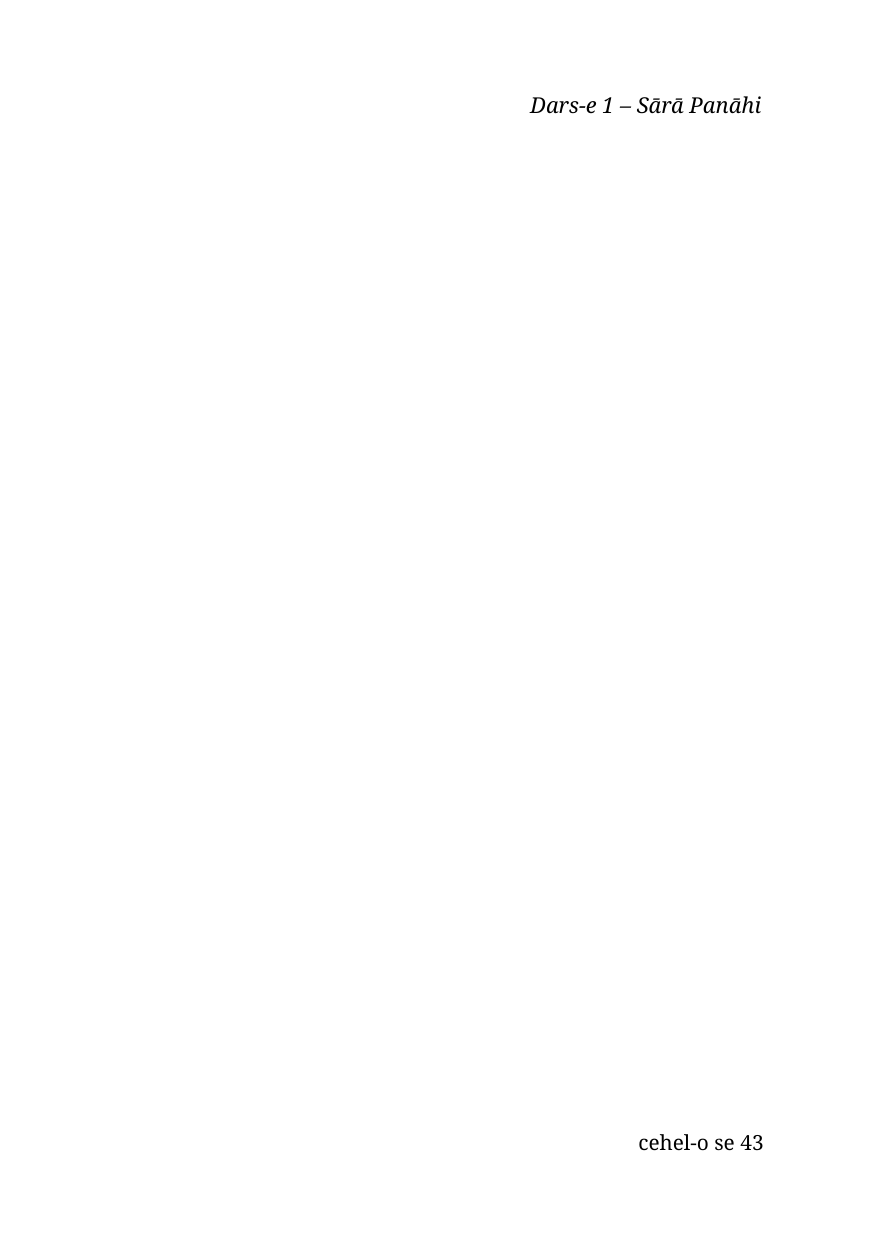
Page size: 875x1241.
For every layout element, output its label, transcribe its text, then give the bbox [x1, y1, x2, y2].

text cehel-o se 43 [111, 1128, 763, 1157]
